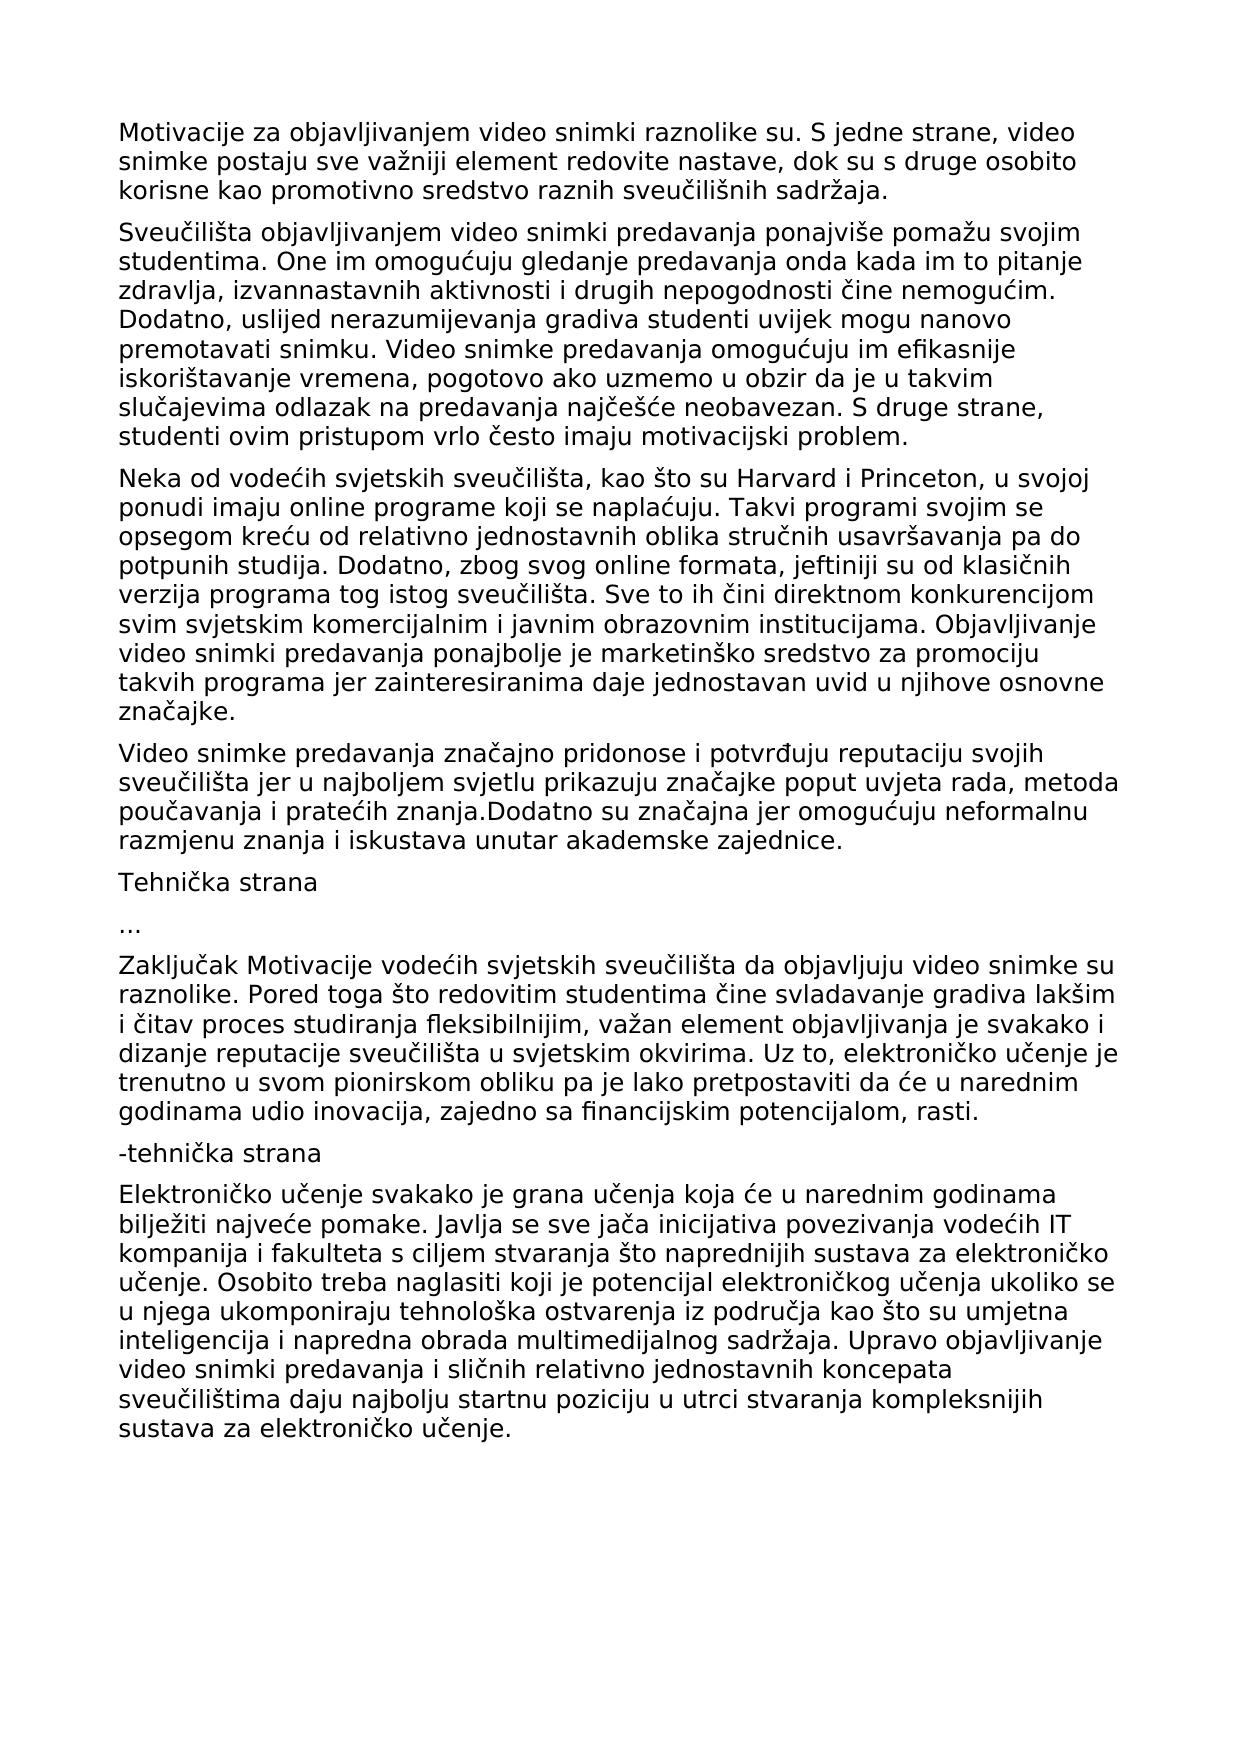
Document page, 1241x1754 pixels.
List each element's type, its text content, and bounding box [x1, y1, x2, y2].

text Zaključak Motivacije vodećih svjetskih sveučilišta da objavljuju video snimke su raznolike. Pored toga što redovitim studentima čine svladavanje gradiva lakšim i čitav proces studiranja fleksibilnijim, važan element objavljivanja je svakako i dizanje reputacije sveučilišta u svjetskim okvirima. Uz to, elektroničko učenje je trenutno u svom pionirskom obliku pa je lako pretpostaviti da će u narednim godinama udio inovacija, zajedno sa financijskim potencijalom, rasti. [118, 951, 1122, 1126]
text Elektroničko učenje svakako je grana učenja koja će u narednim godinama bilježiti najveće pomake. Javlja se sve jača inicijativa povezivanja vodećih IT kompanija i fakulteta s ciljem stvaranja što naprednijih sustava za elektroničko učenje. Osobito treba naglasiti koji je potencijal elektroničkog učenja ukoliko se u njega ukomponiraju tehnološka ostvarenja iz područja kao što su umjetna inteligencija i napredna obrada multimedijalnog sadržaja. Upravo objavljivanje video snimki predavanja i sličnih relativno jednostavnih koncepata sveučilištima daju najbolju startnu poziciju u utrci stvaranja kompleksnijih sustava za elektroničko učenje. [118, 1181, 1122, 1443]
text Tehnička strana [118, 868, 1122, 897]
text Motivacije za objavljivanjem video snimki raznolike su. S jedne strane, video snimke postaju sve važniji element redovite nastave, dok su s druge osobito korisne kao promotivno sredstvo raznih sveučilišnih sadržaja. [118, 118, 1122, 206]
text ... [118, 910, 1122, 939]
text Neka od vodećih svjetskih sveučilišta, kao što su Harvard i Princeton, u svojoj ponudi imaju online programe koji se naplaćuju. Takvi programi svojim se opsegom kreću od relativno jednostavnih oblika stručnih usavršavanja pa do potpunih studija. Dodatno, zbog svog online formata, jeftiniji su od klasičnih verzija programa tog istog sveučilišta. Sve to ih čini direktnom konkurencijom svim svjetskim komercijalnim i javnim obrazovnim institucijama. Objavljivanje video snimki predavanja ponajbolje je marketinško sredstvo za promociju takvih programa jer zainteresiranima daje jednostavan uvid u njihove osnovne značajke. [118, 464, 1122, 726]
text Video snimke predavanja značajno pridonose i potvrđuju reputaciju svojih sveučilišta jer u najboljem svjetlu prikazuju značajke poput uvjeta rada, metoda poučavanja i pratećih znanja.Dodatno su značajna jer omogućuju neformalnu razmjenu znanja i iskustava unutar akademske zajednice. [118, 739, 1122, 856]
text -tehnička strana [118, 1139, 1122, 1168]
text Sveučilišta objavljivanjem video snimki predavanja ponajviše pomažu svojim studentima. One im omogućuju gledanje predavanja onda kada im to pitanje zdravlja, izvannastavnih aktivnosti i drugih nepogodnosti čine nemogućim. Dodatno, uslijed nerazumijevanja gradiva studenti uvijek mogu nanovo premotavati snimku. Video snimke predavanja omogućuju im efikasnije iskorištavanje vremena, pogotovo ako uzmemo u obzir da je u takvim slučajevima odlazak na predavanja najčešće neobavezan. S druge strane, studenti ovim pristupom vrlo često imaju motivacijski problem. [118, 218, 1122, 451]
